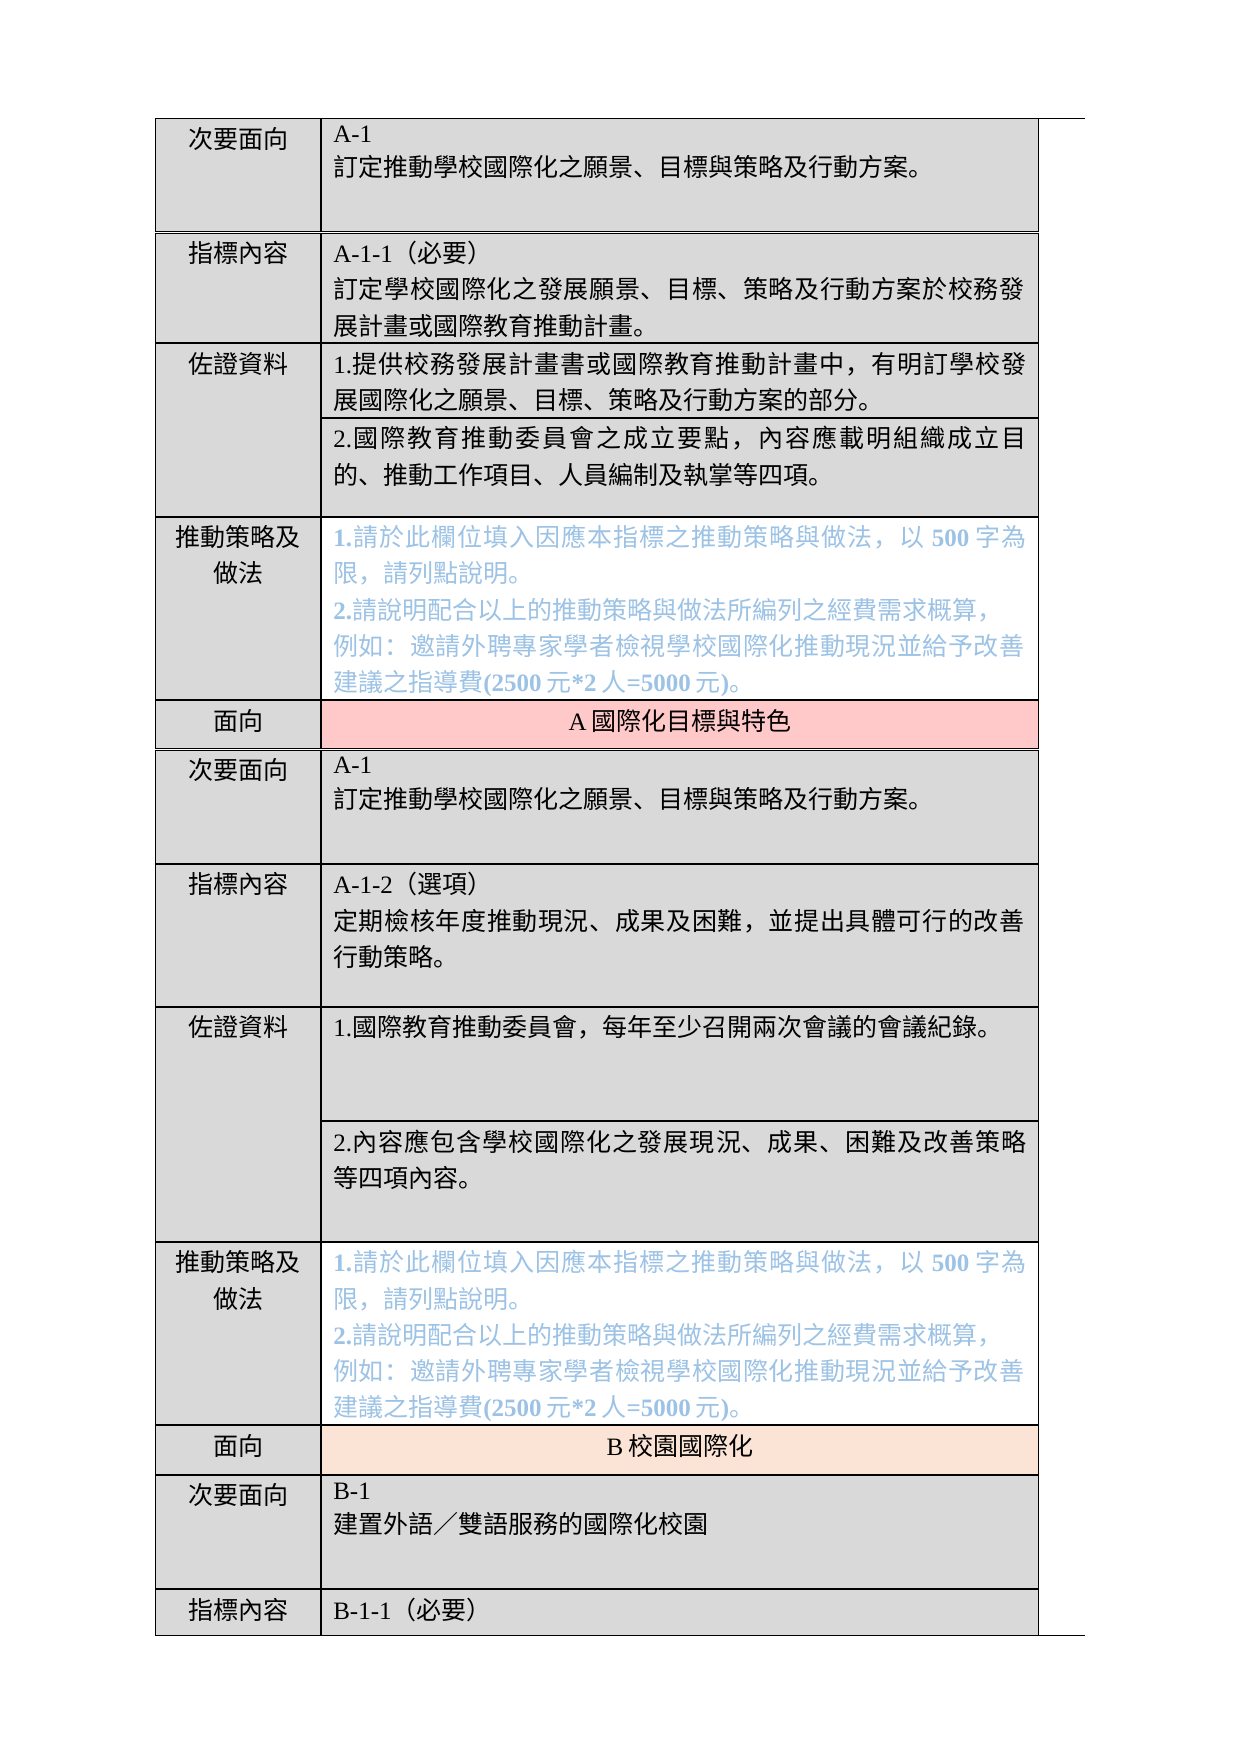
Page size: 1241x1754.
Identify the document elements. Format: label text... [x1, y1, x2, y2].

table_cell 面向 [156, 701, 320, 748]
table_cell A-1 訂定推動學校國際化之願景、目標與策略及行動方案。 [322, 119, 1038, 231]
table_cell 推動策略及做法 [156, 518, 320, 699]
table_cell 2.國際教育推動委員會之成立要點，內容應載明組織成立目的、推動工作項目、人員編制及執掌等四項。 [322, 419, 1038, 516]
table_cell 指標內容 [156, 1590, 320, 1635]
table_cell 指標內容 [156, 234, 320, 342]
table_cell 1.國際教育推動委員會，每年至少召開兩次會議的會議紀錄。 [322, 1008, 1038, 1120]
table_cell A-1-1（必要） 訂定學校國際化之發展願景、目標、策略及行動方案於校務發展計畫或國際教育推動計畫。 [322, 234, 1038, 342]
table_cell A-1-2（選項） 定期檢核年度推動現況、成果及困難，並提出具體可行的改善行動策略。 [322, 865, 1038, 1006]
table_cell B-1-1（必要） [322, 1590, 1038, 1635]
table_cell 面向 [156, 1426, 320, 1474]
table_cell 1.提供校務發展計畫書或國際教育推動計畫中，有明訂學校發展國際化之願景、目標、策略及行動方案的部分。 [322, 344, 1038, 417]
table_cell B校園國際化 [322, 1426, 1038, 1474]
table_cell 推動策略及做法 [156, 1243, 320, 1424]
table_cell A國際化目標與特色 [322, 701, 1038, 748]
table_cell 次要面向 [156, 1476, 320, 1588]
table_cell B-1 建置外語／雙語服務的國際化校園 [322, 1476, 1038, 1588]
table_cell 次要面向 [156, 751, 320, 863]
table_cell 佐證資料 [156, 1008, 320, 1241]
table_cell 佐證資料 [156, 344, 320, 516]
table_cell A-1 訂定推動學校國際化之願景、目標與策略及行動方案。 [322, 751, 1038, 863]
table_cell 1.請於此欄位填入因應本指標之推動策略與做法，以500字為限，請列點說明。 2.請說明配合以上的推動策略與做法所編列之經費需求概算， 例如：邀請外聘專家學者檢視學校國際化推動現況並給予改善建議之指導費(2500元*2人=5000元)。 [322, 1243, 1038, 1424]
table_cell 2.內容應包含學校國際化之發展現況、成果、困難及改善策略等四項內容。 [322, 1122, 1038, 1241]
table_cell 次要面向 [156, 119, 320, 231]
table_cell 1.請於此欄位填入因應本指標之推動策略與做法，以500字為限，請列點說明。 2.請說明配合以上的推動策略與做法所編列之經費需求概算， 例如：邀請外聘專家學者檢視學校國際化推動現況並給予改善建議之指導費(2500元*2人=5000元)。 [322, 518, 1038, 699]
table_cell 指標內容 [156, 865, 320, 1006]
